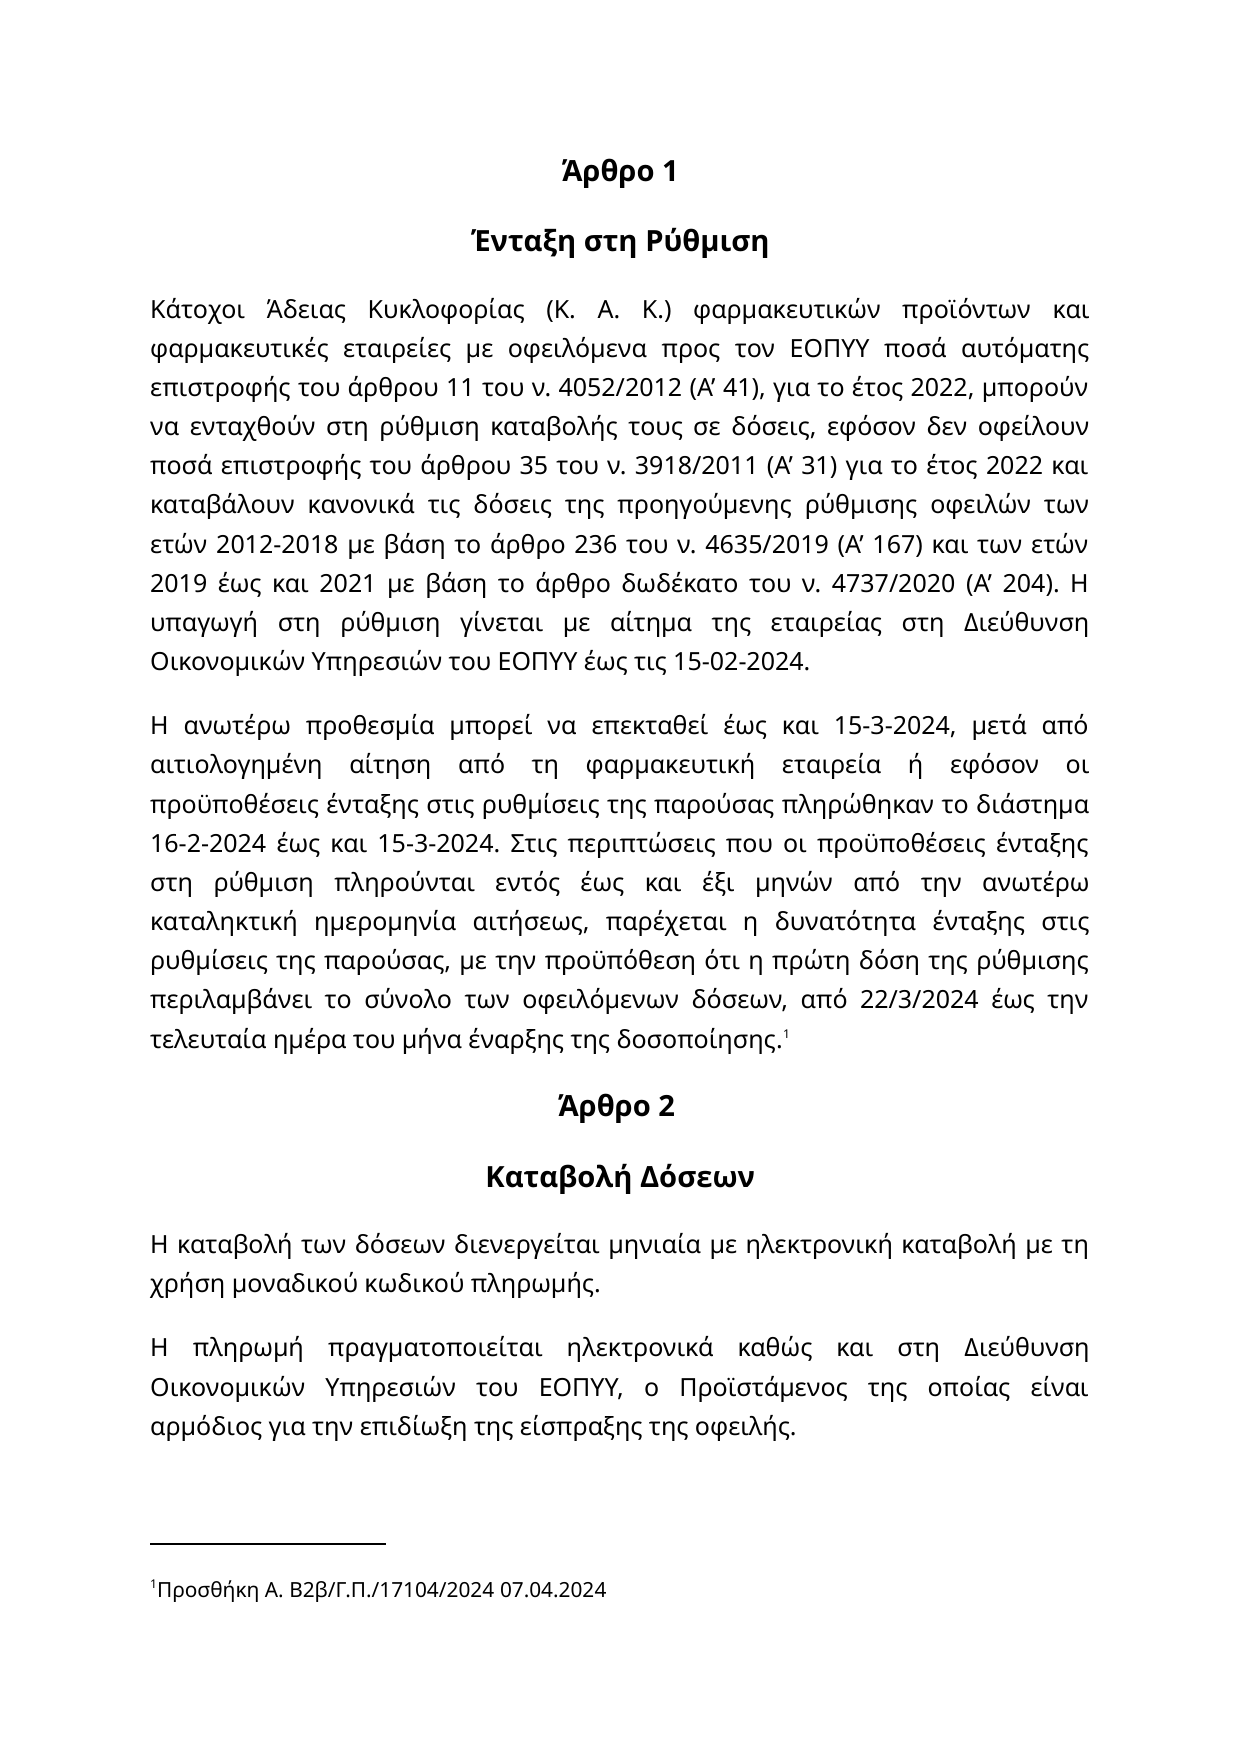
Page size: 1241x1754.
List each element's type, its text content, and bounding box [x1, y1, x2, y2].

text Προσθήκη A. Β2β/Γ.Π./17104/2024 07.04.2024 [150, 1576, 1090, 1604]
text Η ανωτέρω προθεσμία μπορεί να επεκταθεί έως και 15-3-2024, μετά από αιτιολογημένη αίτηση από τη φαρμακευτική εταιρεία ή εφόσον οι προϋποθέσεις ένταξης στις ρυθμίσεις της παρούσας πληρώθηκαν το διάστημα 16-2-2024 έως και 15-3-2024. Στις περιπτώσεις που οι προϋποθέσεις ένταξης στη ρύθμιση πληρούνται εντός έως και έξι μηνών από την ανωτέρω καταληκτική ημερομηνία αιτήσεως, παρέχεται η δυνατότητα ένταξης στις ρυθμίσεις της παρούσας, με την προϋπόθεση ότι η πρώτη δόση της ρύθμισης περιλαμβάνει το σύνολο των οφειλόμενων δόσεων, από 22/3/2024 έως την τελευταία ημέρα του μήνα έναρξης της δοσοποίησης. [150, 708, 1090, 1055]
text Η πληρωμή πραγματοποιείται ηλεκτρονικά καθώς και στη Διεύθυνση Οικονομικών Υπηρεσιών του ΕΟΠΥΥ, ο Προϊστάμενος της οποίας είναι αρμόδιος για την επιδίωξη της είσπραξης της οφειλής. [150, 1330, 1090, 1442]
subtitle Ένταξη στη Ρύθμιση [150, 221, 1090, 260]
text Κάτοχοι Άδειας Κυκλοφορίας (Κ. Α. Κ.) φαρμακευτικών προϊόντων και φαρμακευτικές εταιρείες με οφειλόμενα προς τον ΕΟΠΥΥ ποσά αυτόματης επιστροφής του άρθρου 11 του ν. 4052/2012 (Α’ 41), για το έτος 2022, μπορούν να ενταχθούν στη ρύθμιση καταβολής τους σε δόσεις, εφόσον δεν οφείλουν ποσά επιστροφής του άρθρου 35 του ν. 3918/2011 (Α’ 31) για το έτος 2022 και καταβάλουν κανονικά τις δόσεις της προηγούμενης ρύθμισης οφειλών των ετών 2012-2018 με βάση το άρθρο 236 του ν. 4635/2019 (Α’ 167) και των ετών 2019 έως και 2021 με βάση το άρθρο δωδέκατο του ν. 4737/2020 (Α’ 204). Η υπαγωγή στη ρύθμιση γίνεται με αίτημα της εταιρείας στη Διεύθυνση Οικονομικών Υπηρεσιών του ΕΟΠΥΥ έως τις 15-02-2024. [150, 291, 1090, 678]
subtitle Άρθρο 2 [150, 1085, 1090, 1125]
subtitle Άρθρο 1 [150, 150, 1090, 190]
text Η καταβολή των δόσεων διενεργείται μηνιαία με ηλεκτρονική καταβολή με τη χρήση μοναδικού κωδικού πληρωμής. [150, 1227, 1090, 1300]
subtitle Καταβολή Δόσεων [150, 1156, 1090, 1196]
